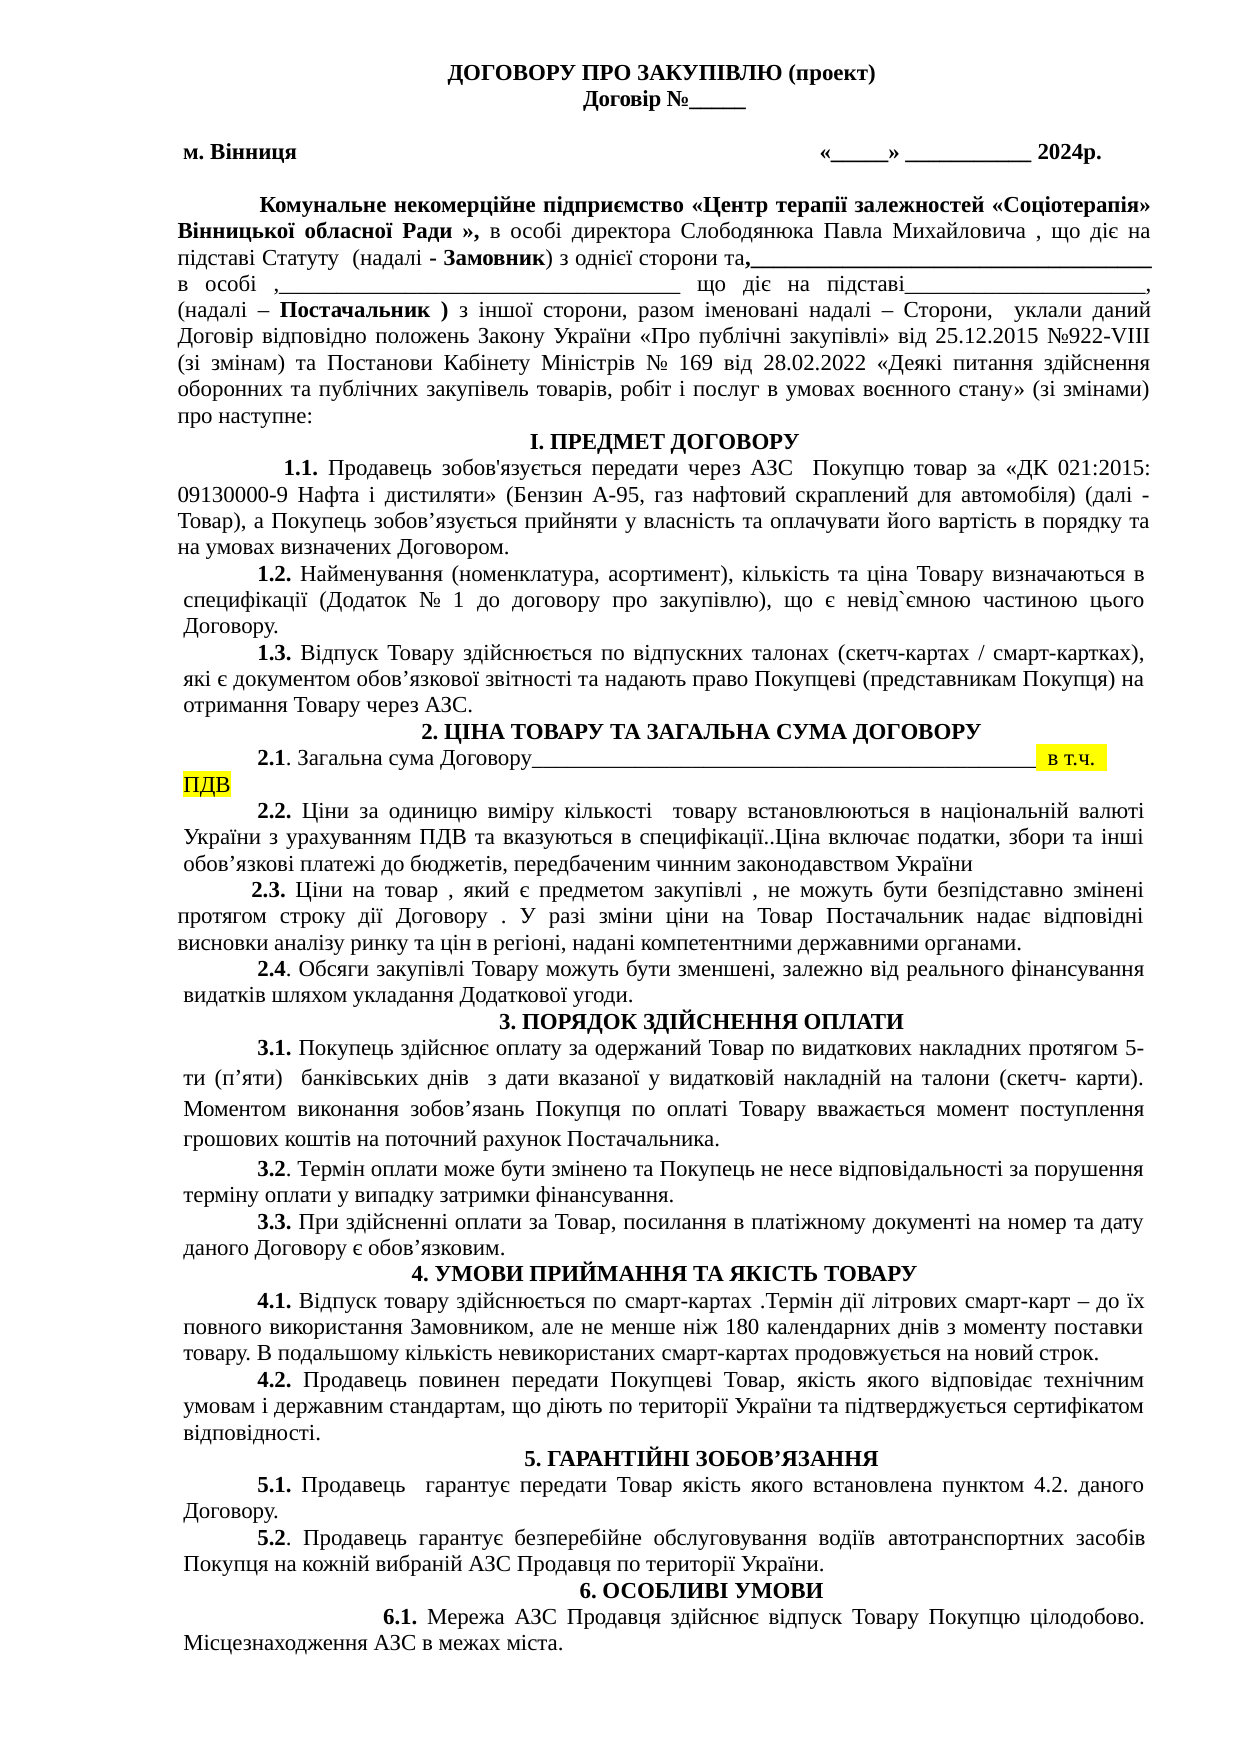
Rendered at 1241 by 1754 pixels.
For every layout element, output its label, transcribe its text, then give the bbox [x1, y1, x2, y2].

text 2.3. Ціни на товар , який є предметом закупівлі , не можуть бути безпідставно змінені протягом строку дії Договору . У разі зміни ціни на Товар Постачальник надає відповідні висновки аналізу ринку та цін в регіоні, надані компетентними державними органами. [177, 876, 1146, 955]
text 2.4. Обсяги закупівлі Товару можуть бути зменшені, залежно від реального фінансування видатків шляхом укладання Додаткової угоди. [183, 955, 1146, 1008]
text 3.3. При здійсненні оплати за Товар, посилання в платіжному документі на номер та дату даного Договору є обов’язковим. [183, 1208, 1146, 1260]
text 1.1. Продавець зобов'язується передати через АЗС Покупцю товар за «ДК 021:2015: 09130000-9 Нафта і дистиляти» (Бензин А-95, газ нафтовий скраплений для автомобіля) (далі - Товар), а Покупець зобов’язується прийняти у власність та оплачувати його вартість в порядку та на умовах визначених Договором. [177, 454, 1152, 560]
text 1.3. Відпуск Товару здійснюється по відпускних талонах (скетч-картах / смарт-картках), які є документом обов’язкової звітності та надають право Покупцеві (представникам Покупця) на отримання Товару через АЗС. [183, 639, 1146, 718]
text 5.2. Продавець гарантує безперебійне обслуговування водіїв автотранспортних засобів Покупця на кожній вибраній АЗС Продавця по території України. [183, 1524, 1146, 1577]
text Договір №_____ [177, 85, 1152, 112]
text 4.2. Продавець повинен передати Покупцеві Товар, якість якого відповідає технічним умовам і державним стандартам, що діють по території України та підтверджується сертифікатом відповідності. [183, 1366, 1146, 1445]
text 5. ГАРАНТІЙНІ ЗОБОВ’ЯЗАННЯ [183, 1445, 1146, 1471]
text 4. УМОВИ ПРИЙМАННЯ ТА ЯКІСТЬ ТОВАРУ [177, 1260, 1152, 1287]
text 3.2. Термін оплати може бути змінено та Покупець не несе відповідальності за порушення терміну оплати у випадку затримки фінансування. [183, 1155, 1146, 1208]
text ДОГОВОРУ ПРО ЗАКУПІВЛЮ (проект) [177, 59, 1152, 85]
text 2.1. Загальна сума Договору____________________________________________ в т.ч. ПДВ [183, 744, 1146, 797]
text 1.2. Найменування (номенклатура, асортимент), кількість та ціна Товару визначаються в специфікації (Додаток № 1 до договору про закупівлю), що є невід`ємною частиною цього Договору. [183, 560, 1146, 639]
text 5.1. Продавець гарантує передати Товар якість якого встановлена пунктом 4.2. даного Договору. [183, 1471, 1146, 1524]
text м. Вінниця «_____» ___________ 2024р. [177, 138, 1152, 164]
text 2. ЦІНА ТОВАРУ ТА ЗАГАЛЬНА СУМА ДОГОВОРУ [183, 718, 1146, 744]
text І. ПРЕДМЕТ ДОГОВОРУ [177, 428, 1152, 454]
text Комунальне некомерційне підприємство «Центр терапії залежностей «Соціотерапія» Вінницької обласної Ради », в особі директора Слободянюка Павла Михайловича , що діє на підставі Статуту (надалі - Замовник) з однієї сторони та,___________________________________ в особі ,___________________________________ що діє на підставі_____________________, (надалі – Постачальник ) з іншої сторони, разом іменовані надалі – Сторони, уклали даний Договір відповідно положень Закону України «Про публічні закупівлі» від 25.12.2015 №922-VIII (зі змінам) та Постанови Кабінету Міністрів № 169 від 28.02.2022 «Деякі питання здійснення оборонних та публічних закупівель товарів, робіт і послуг в умовах воєнного стану» (зі змінами) про наступне: [177, 191, 1152, 428]
text 3.1. Покупець здійснює оплату за одержаний Товар по видаткових накладних протягом 5-ти (п’яти) банківських днів з дати вказаної у видатковій накладній на талони (скетч- карти). Моментом виконання зобов’язань Покупця по оплаті Товару вважається момент поступлення грошових коштів на поточний рахунок Постачальника. [183, 1034, 1146, 1151]
text 4.1. Відпуск товару здійснюється по смарт-картах .Термін дії літрових смарт-карт – до їх повного використання Замовником, але не менше ніж 180 календарних днів з моменту поставки товару. В подальшому кількість невикористаних смарт-картах продовжується на новий строк. [183, 1287, 1146, 1366]
text 6.1. Мережа АЗС Продавця здійснює відпуск Товару Покупцю цілодобово. Місцезнаходження АЗС в межах міста. [183, 1603, 1146, 1656]
text 3. ПОРЯДОК ЗДІЙСНЕННЯ ОПЛАТИ [183, 1008, 1146, 1034]
text 6. ОСОБЛИВІ УМОВИ [183, 1577, 1146, 1603]
text 2.2. Ціни за одиницю виміру кількості товару встановлюються в національній валюті України з урахуванням ПДВ та вказуються в специфікації..Ціна включає податки, збори та інші обов’язкові платежі до бюджетів, передбаченим чинним законодавством України [183, 797, 1146, 876]
